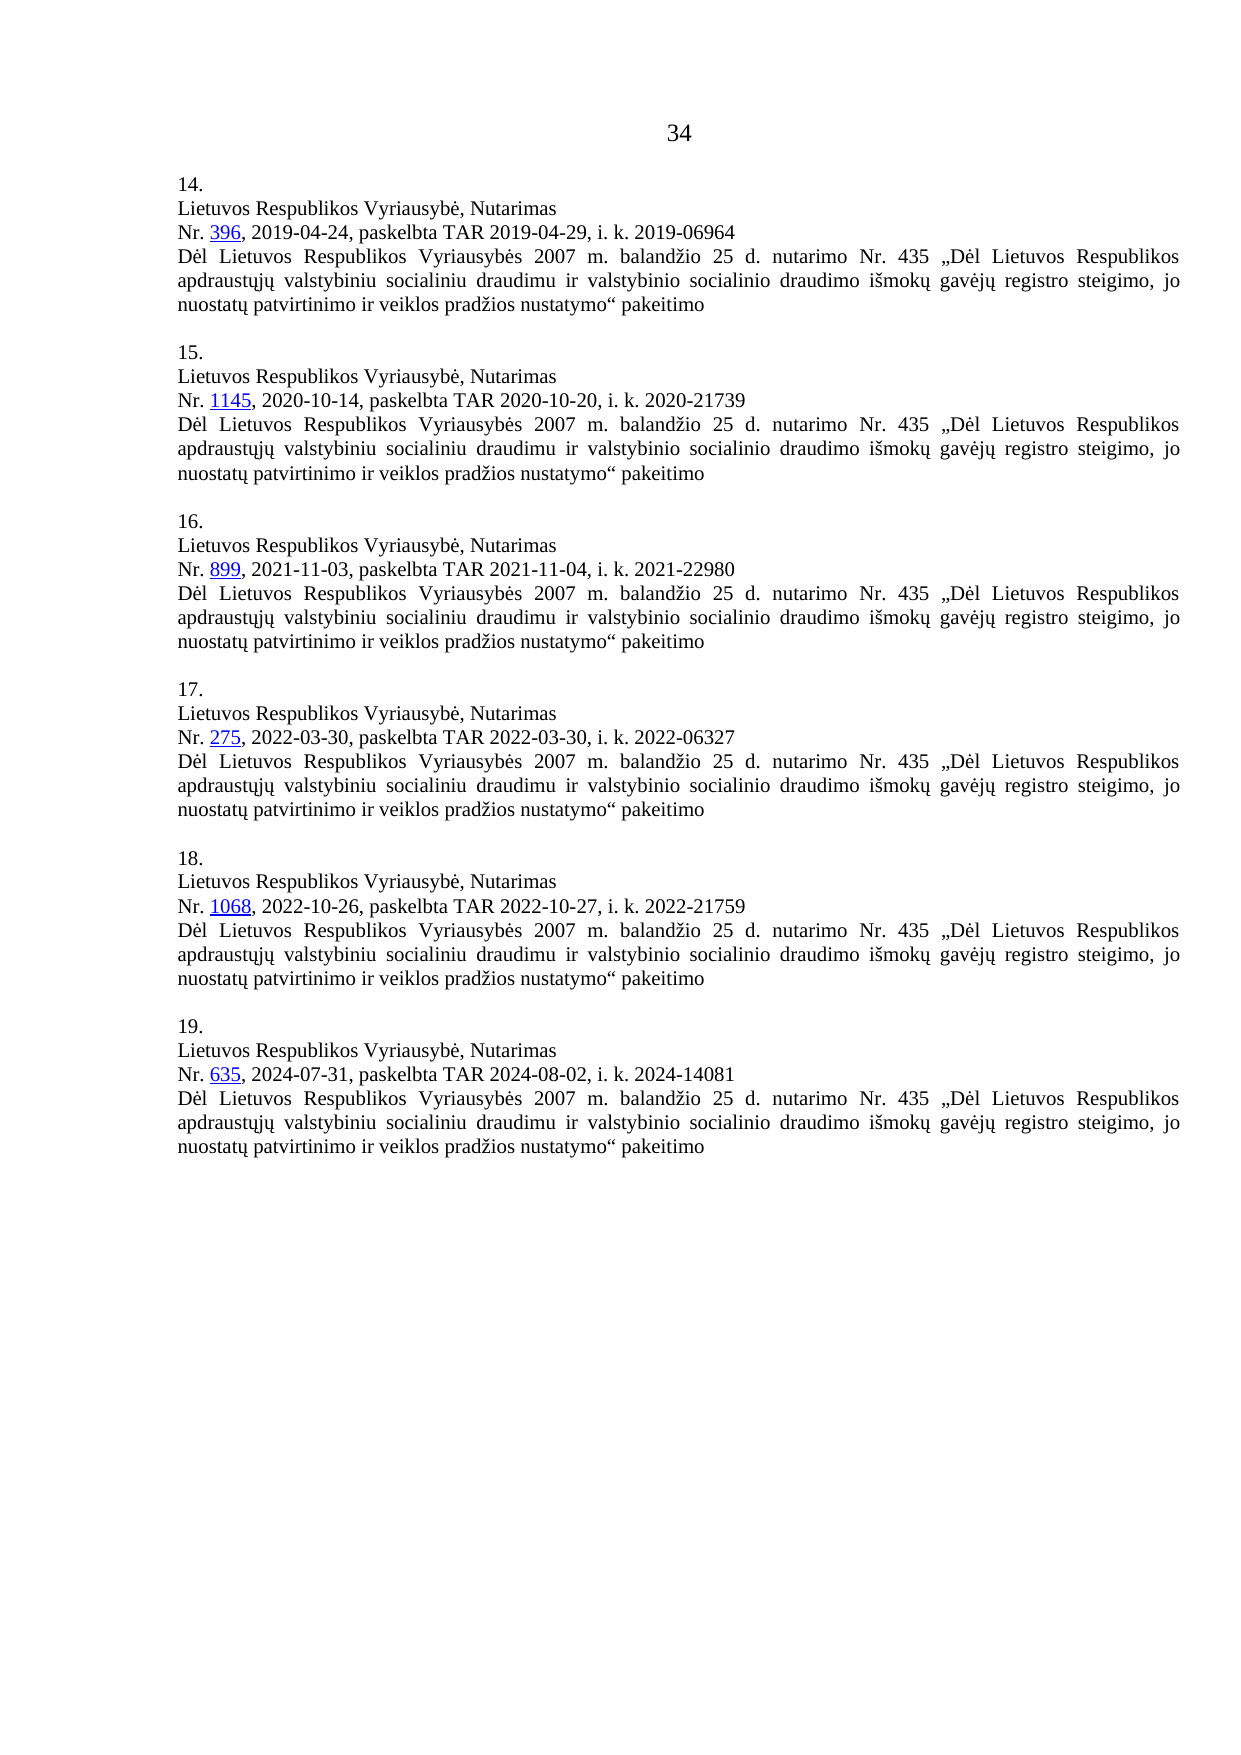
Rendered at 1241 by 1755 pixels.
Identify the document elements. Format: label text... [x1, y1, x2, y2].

text 14. [177, 172, 1181, 196]
text Nr. 1068, 2022-10-26, paskelbta TAR 2022-10-27, i. k. 2022-21759 [177, 893, 1181, 918]
text 18. [177, 845, 1181, 869]
text Lietuvos Respublikos Vyriausybė, Nutarimas [177, 533, 1181, 557]
text Nr. 396, 2019-04-24, paskelbta TAR 2019-04-29, i. k. 2019-06964 [177, 220, 1181, 244]
text Lietuvos Respublikos Vyriausybė, Nutarimas [177, 196, 1181, 220]
text Dėl Lietuvos Respublikos Vyriausybės 2007 m. balandžio 25 d. nutarimo Nr. 435 „Dėl Lietuvos Respublikos apdraustųjų valstybiniu socialiniu draudimu ir valstybinio socialinio draudimo išmokų gavėjų registro steigimo, jo nuostatų patvirtinimo ir veiklos pradžios nustatymo“ pakeitimo [177, 918, 1181, 990]
text Nr. 635, 2024-07-31, paskelbta TAR 2024-08-02, i. k. 2024-14081 [177, 1062, 1181, 1086]
text Nr. 899, 2021-11-03, paskelbta TAR 2021-11-04, i. k. 2021-22980 [177, 557, 1181, 581]
text 16. [177, 508, 1181, 533]
text Nr. 1145, 2020-10-14, paskelbta TAR 2020-10-20, i. k. 2020-21739 [177, 388, 1181, 412]
text Lietuvos Respublikos Vyriausybė, Nutarimas [177, 869, 1181, 893]
text 17. [177, 677, 1181, 701]
text 19. [177, 1014, 1181, 1038]
text Dėl Lietuvos Respublikos Vyriausybės 2007 m. balandžio 25 d. nutarimo Nr. 435 „Dėl Lietuvos Respublikos apdraustųjų valstybiniu socialiniu draudimu ir valstybinio socialinio draudimo išmokų gavėjų registro steigimo, jo nuostatų patvirtinimo ir veiklos pradžios nustatymo“ pakeitimo [177, 412, 1181, 484]
text Dėl Lietuvos Respublikos Vyriausybės 2007 m. balandžio 25 d. nutarimo Nr. 435 „Dėl Lietuvos Respublikos apdraustųjų valstybiniu socialiniu draudimu ir valstybinio socialinio draudimo išmokų gavėjų registro steigimo, jo nuostatų patvirtinimo ir veiklos pradžios nustatymo“ pakeitimo [177, 1086, 1181, 1158]
text Dėl Lietuvos Respublikos Vyriausybės 2007 m. balandžio 25 d. nutarimo Nr. 435 „Dėl Lietuvos Respublikos apdraustųjų valstybiniu socialiniu draudimu ir valstybinio socialinio draudimo išmokų gavėjų registro steigimo, jo nuostatų patvirtinimo ir veiklos pradžios nustatymo“ pakeitimo [177, 749, 1181, 821]
text Nr. 275, 2022-03-30, paskelbta TAR 2022-03-30, i. k. 2022-06327 [177, 725, 1181, 749]
text Lietuvos Respublikos Vyriausybė, Nutarimas [177, 701, 1181, 725]
text Dėl Lietuvos Respublikos Vyriausybės 2007 m. balandžio 25 d. nutarimo Nr. 435 „Dėl Lietuvos Respublikos apdraustųjų valstybiniu socialiniu draudimu ir valstybinio socialinio draudimo išmokų gavėjų registro steigimo, jo nuostatų patvirtinimo ir veiklos pradžios nustatymo“ pakeitimo [177, 244, 1181, 316]
text 15. [177, 340, 1181, 364]
text Lietuvos Respublikos Vyriausybė, Nutarimas [177, 1038, 1181, 1062]
text Lietuvos Respublikos Vyriausybė, Nutarimas [177, 364, 1181, 388]
text Dėl Lietuvos Respublikos Vyriausybės 2007 m. balandžio 25 d. nutarimo Nr. 435 „Dėl Lietuvos Respublikos apdraustųjų valstybiniu socialiniu draudimu ir valstybinio socialinio draudimo išmokų gavėjų registro steigimo, jo nuostatų patvirtinimo ir veiklos pradžios nustatymo“ pakeitimo [177, 581, 1181, 653]
